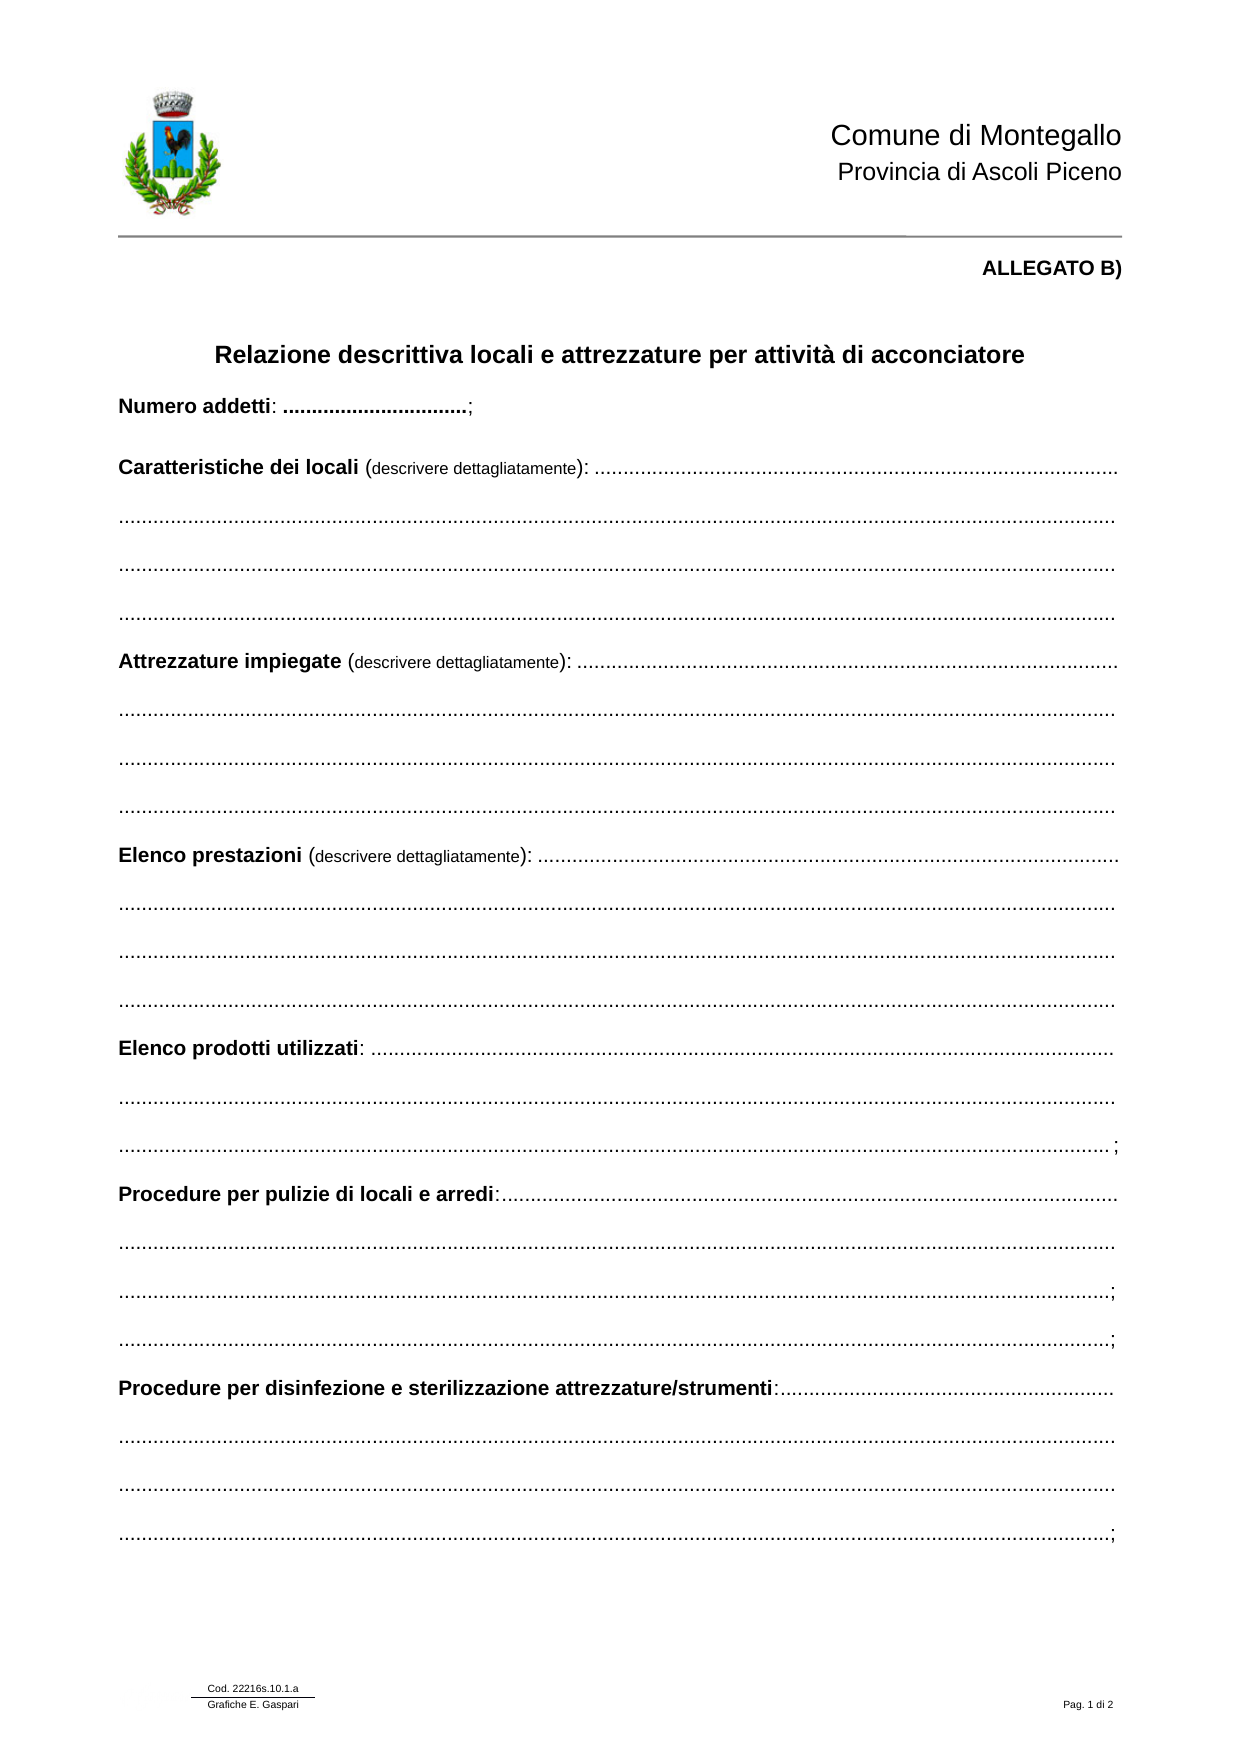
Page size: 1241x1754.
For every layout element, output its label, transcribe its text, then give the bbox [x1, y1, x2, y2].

text ............................................................................................................................................................................. [118, 746, 1122, 769]
text ............................................................................................................................................................................. [118, 697, 1122, 721]
text ............................................................................................................................................................................. [118, 552, 1122, 576]
text Numero addetti: ................................; [118, 394, 1122, 418]
text ............................................................................................................................................................................ ; [118, 1133, 1122, 1157]
text Attrezzature impiegate (descrivere dettagliatamente): .............................................................................................. [118, 649, 1122, 673]
text ............................................................................................................................................................................. [118, 600, 1122, 624]
text Procedure per pulizie di locali e arredi: ........................................................................................................... [118, 1182, 1122, 1206]
picture [122, 87, 224, 219]
text Caratteristiche dei locali (descrivere dettagliatamente): ........................................................................................... [118, 455, 1122, 479]
text ............................................................................................................................................................................. [118, 1424, 1122, 1448]
text Provincia di Ascoli Piceno [224, 157, 1122, 185]
text ............................................................................................................................................................................; [118, 1327, 1122, 1351]
text Elenco prodotti utilizzati: ................................................................................................................................. [118, 1036, 1122, 1060]
text Nell'elenco degli allegati [242, 292, 602, 315]
text ............................................................................................................................................................................. [118, 1085, 1122, 1109]
text Procedure per disinfezione e sterilizzazione attrezzature/strumenti: .......................................................... [118, 1375, 1122, 1399]
text ............................................................................................................................................................................; [118, 1278, 1122, 1302]
text ............................................................................................................................................................................. [118, 1230, 1122, 1254]
text ............................................................................................................................................................................. [118, 1472, 1122, 1496]
text ............................................................................................................................................................................. [118, 988, 1122, 1012]
text Elenco prestazioni (descrivere dettagliatamente): ..................................................................................................... [118, 842, 1122, 866]
text ............................................................................................................................................................................. [118, 891, 1122, 915]
text Comune di Montegallo [224, 118, 1122, 152]
text ............................................................................................................................................................................; [118, 1521, 1122, 1544]
text ............................................................................................................................................................................. [118, 939, 1122, 963]
text ............................................................................................................................................................................. [118, 503, 1122, 527]
text ............................................................................................................................................................................. [118, 794, 1122, 818]
text ALLEGATO B) [118, 256, 1122, 280]
subtitle Relazione descrittiva locali e attrezzature per attività di acconciatore [118, 340, 1122, 369]
